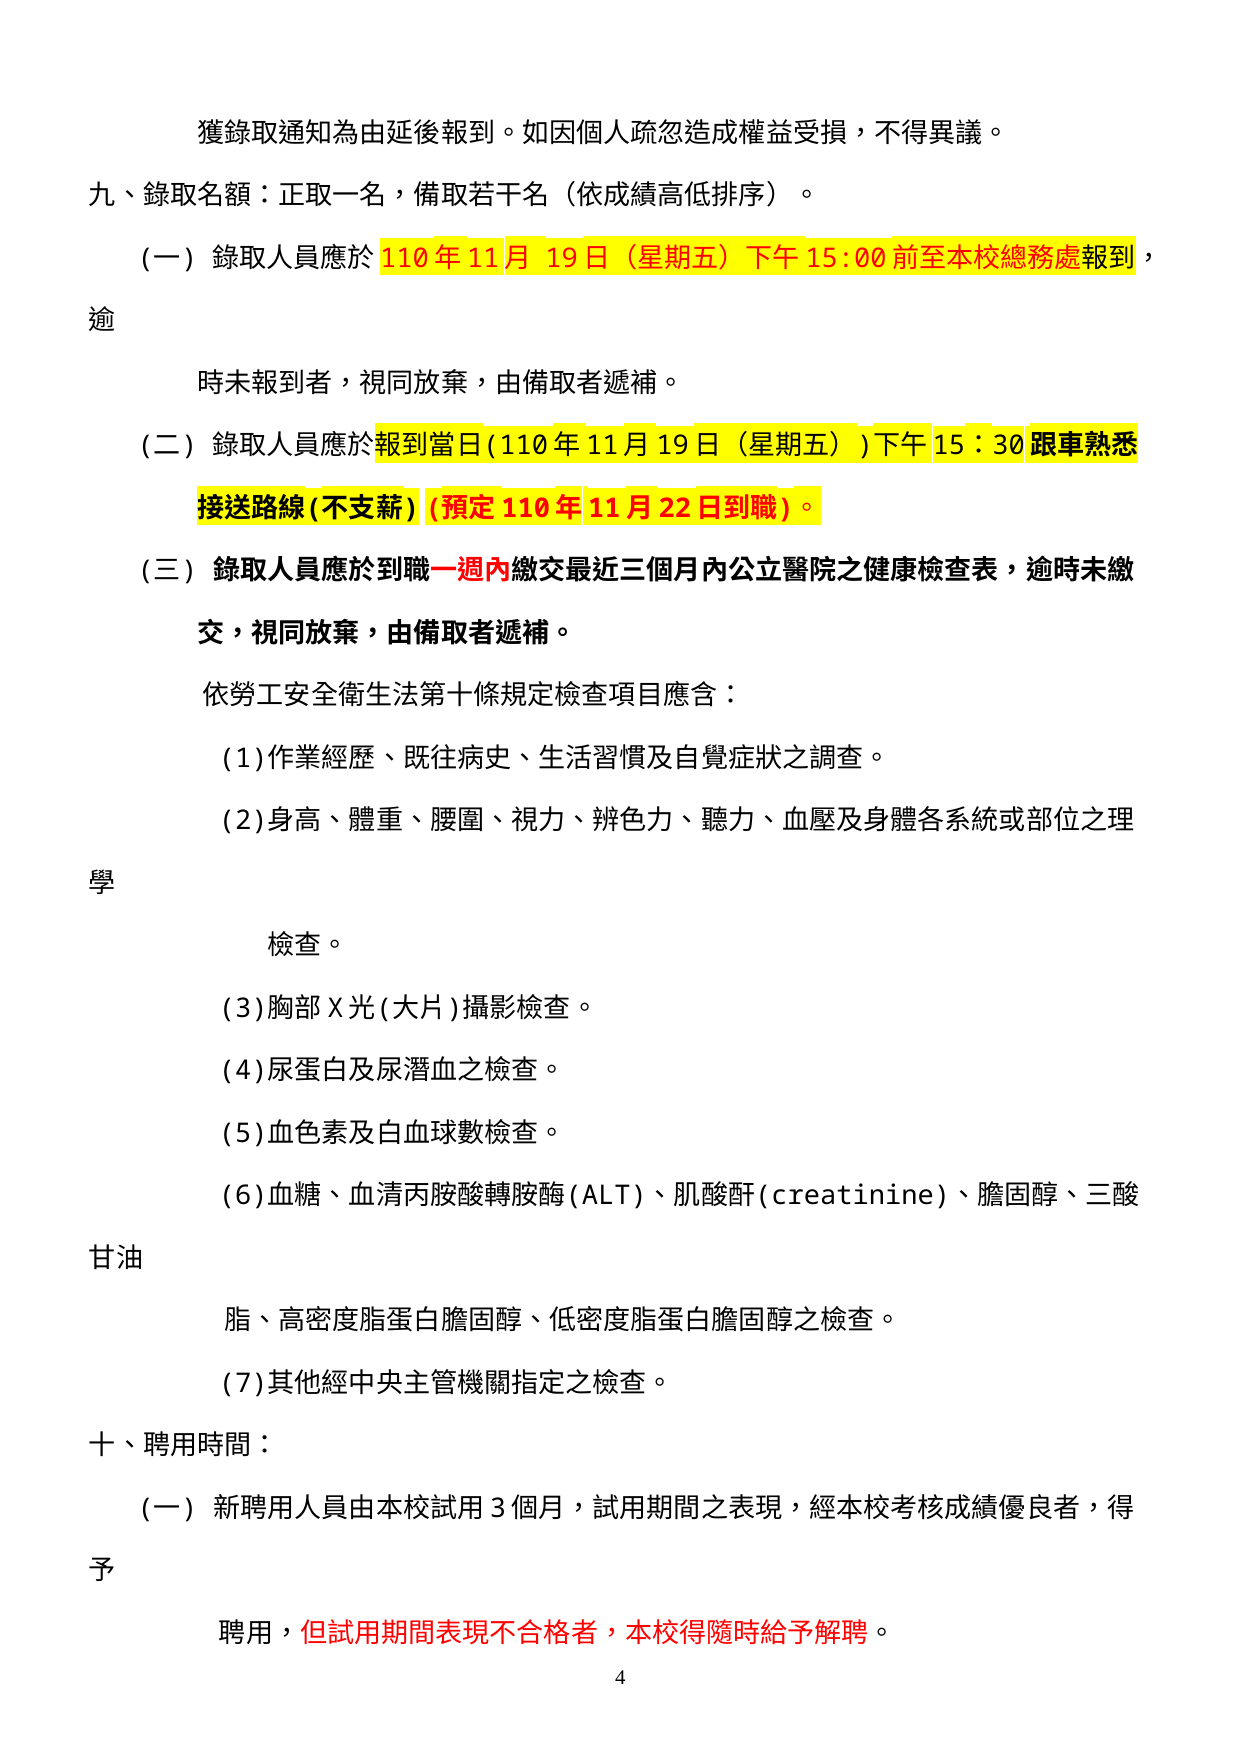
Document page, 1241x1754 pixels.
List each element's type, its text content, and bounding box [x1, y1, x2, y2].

text 交，視同放棄，由備取者遞補。 [89, 589, 1152, 651]
text 獲錄取通知為由延後報到。如因個人疏忽造成權益受損，不得異議。 [89, 89, 1152, 151]
text (5)血色素及白血球數檢查。 [89, 1089, 1152, 1151]
text (4)尿蛋白及尿潛血之檢查。 [89, 1026, 1152, 1089]
text (2)身高、體重、腰圍、視力、辨色力、聽力、血壓及身體各系統或部位之理學 [89, 776, 1152, 901]
text (3)胸部X光(大片)攝影檢查。 [89, 964, 1152, 1026]
text 九、錄取名額：正取一名，備取若干名（依成績高低排序）。 (一) 錄取人員應於110年11月 19日（星期五）下午15:00前至本校總務處報到，逾 [89, 151, 1152, 339]
text (1)作業經歷、既往病史、生活習慣及自覺症狀之調查。 [89, 714, 1152, 776]
text 脂、高密度脂蛋白膽固醇、低密度脂蛋白膽固醇之檢查。 [89, 1276, 1152, 1339]
text (三) 錄取人員應於到職一週內繳交最近三個月內公立醫院之健康檢查表，逾時未繳 [89, 526, 1152, 589]
text (二) 錄取人員應於報到當日(110年11月19日（星期五）)下午15：30跟車熟悉接送路線(不支薪) (預定110年11月22日到職)。 [89, 401, 1152, 526]
text (7)其他經中央主管機關指定之檢查。 十、聘用時間： (一) 新聘用人員由本校試用3個月，試用期間之表現，經本校考核成績優良者，得予 聘用，但試用期間表現不合格者，本校得隨時給予解聘。 [89, 1339, 1152, 1651]
text 檢查。 [89, 901, 1152, 964]
text 時未報到者，視同放棄，由備取者遞補。 [89, 339, 1152, 401]
text (6)血糖、血清丙胺酸轉胺酶(ALT)、肌酸酐(creatinine)、膽固醇、三酸甘油 [89, 1151, 1152, 1276]
text 依勞工安全衛生法第十條規定檢查項目應含： [89, 651, 1152, 714]
